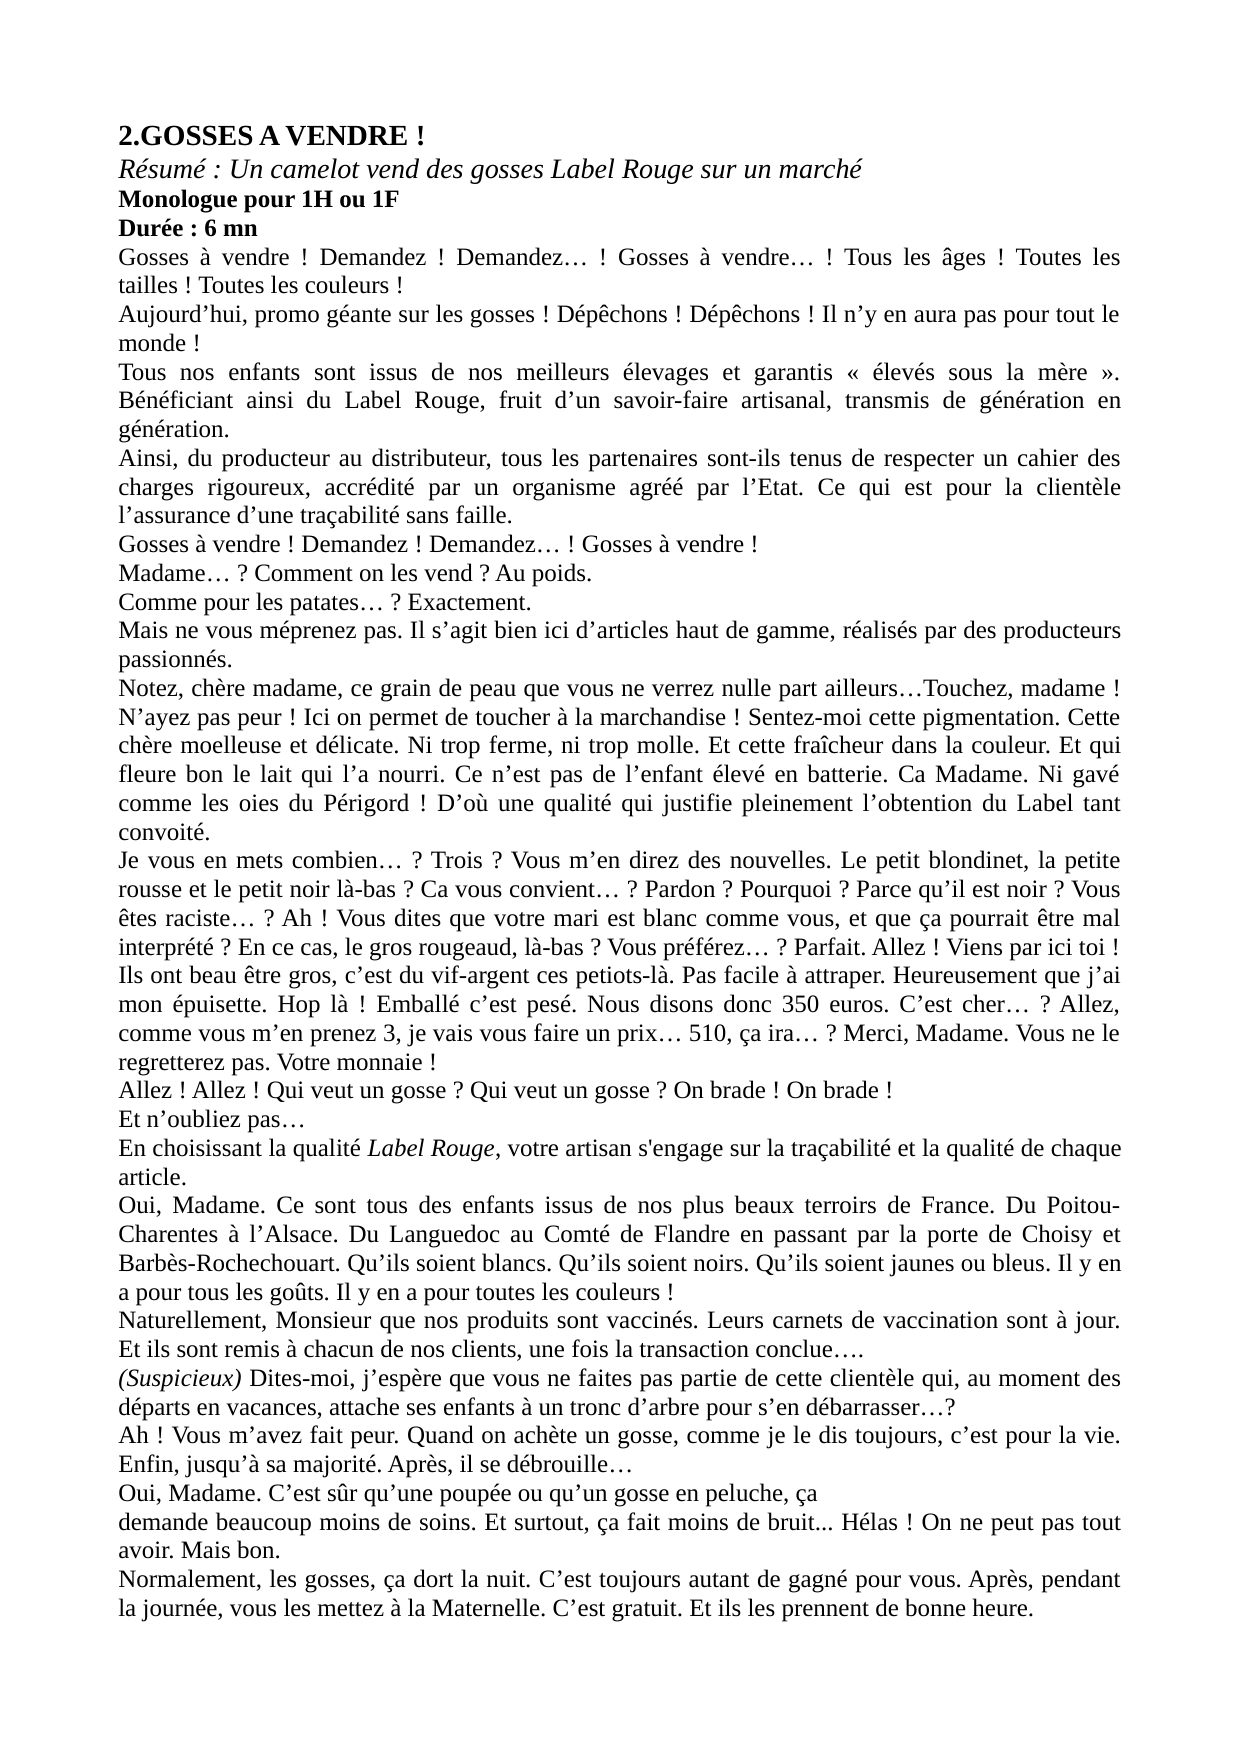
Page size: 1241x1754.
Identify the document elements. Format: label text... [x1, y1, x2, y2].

text Gosses à vendre ! Demandez ! Demandez… ! Gosses à vendre… ! Tous les âges ! Toutes les tailles ! Toutes les couleurs ! [118, 242, 1122, 299]
text Comme pour les patates… ? Exactement. [118, 587, 1122, 615]
text Je vous en mets combien… ? Trois ? Vous m’en direz des nouvelles. Le petit blondinet, la petite rousse et le petit noir là-bas ? Ca vous convient… ? Pardon ? Pourquoi ? Parce qu’il est noir ? Vous êtes raciste… ? Ah ! Vous dites que votre mari est blanc comme vous, et que ça pourrait être mal interprété ? En ce cas, le gros rougeaud, là-bas ? Vous préférez… ? Parfait. Allez ! Viens par ici toi ! Ils ont beau être gros, c’est du vif-argent ces petiots-là. Pas facile à attraper. Heureusement que j’ai mon épuisette. Hop là ! Emballé c’est pesé. Nous disons donc 350 euros. C’est cher… ? Allez, comme vous m’en prenez 3, je vais vous faire un prix… 510, ça ira… ? Merci, Madame. Vous ne le regretterez pas. Votre monnaie ! [118, 845, 1122, 1075]
text En choisissant la qualité Label Rouge, votre artisan s'engage sur la traçabilité et la qualité de chaque article. [118, 1133, 1122, 1190]
text Tous nos enfants sont issus de nos meilleurs élevages et garantis « élevés sous la mère ». Bénéficiant ainsi du Label Rouge, fruit d’un savoir-faire artisanal, transmis de génération en génération. [118, 357, 1122, 443]
text Allez ! Allez ! Qui veut un gosse ? Qui veut un gosse ? On brade ! On brade ! [118, 1075, 1122, 1104]
text Notez, chère madame, ce grain de peau que vous ne verrez nulle part ailleurs…Touchez, madame ! N’ayez pas peur ! Ici on permet de toucher à la marchandise ! Sentez-moi cette pigmentation. Cette chère moelleuse et délicate. Ni trop ferme, ni trop molle. Et cette fraîcheur dans la couleur. Et qui fleure bon le lait qui l’a nourri. Ce n’est pas de l’enfant élevé en batterie. Ca Madame. Ni gavé comme les oies du Périgord ! D’où une qualité qui justifie pleinement l’obtention du Label tant convoité. [118, 673, 1122, 845]
text (Suspicieux) Dites-moi, j’espère que vous ne faites pas partie de cette clientèle qui, au moment des départs en vacances, attache ses enfants à un tronc d’arbre pour s’en débarrasser…? [118, 1363, 1122, 1420]
text Oui, Madame. C’est sûr qu’une poupée ou qu’un gosse en peluche, ça [118, 1478, 1122, 1507]
text Durée : 6 mn [118, 213, 1122, 242]
text demande beaucoup moins de soins. Et surtout, ça fait moins de bruit... Hélas ! On ne peut pas tout avoir. Mais bon. [118, 1507, 1122, 1564]
text Naturellement, Monsieur que nos produits sont vaccinés. Leurs carnets de vaccination sont à jour. Et ils sont remis à chacun de nos clients, une fois la transaction conclue…. [118, 1305, 1122, 1363]
text Ah ! Vous m’avez fait peur. Quand on achète un gosse, comme je le dis toujours, c’est pour la vie. Enfin, jusqu’à sa majorité. Après, il se débrouille… [118, 1420, 1122, 1478]
text Gosses à vendre ! Demandez ! Demandez… ! Gosses à vendre ! [118, 529, 1122, 558]
text Ainsi, du producteur au distributeur, tous les partenaires sont-ils tenus de respecter un cahier des charges rigoureux, accrédité par un organisme agréé par l’Etat. Ce qui est pour la clientèle l’assurance d’une traçabilité sans faille. [118, 443, 1122, 529]
text Normalement, les gosses, ça dort la nuit. C’est toujours autant de gagné pour vous. Après, pendant la journée, vous les mettez à la Maternelle. C’est gratuit. Et ils les prennent de bonne heure. [118, 1564, 1122, 1622]
text Madame… ? Comment on les vend ? Au poids. [118, 558, 1122, 587]
text Et n’oubliez pas… [118, 1104, 1122, 1133]
text Monologue pour 1H ou 1F [118, 184, 1122, 213]
text Mais ne vous méprenez pas. Il s’agit bien ici d’articles haut de gamme, réalisés par des producteurs passionnés. [118, 615, 1122, 673]
text Oui, Madame. Ce sont tous des enfants issus de nos plus beaux terroirs de France. Du Poitou-Charentes à l’Alsace. Du Languedoc au Comté de Flandre en passant par la porte de Choisy et Barbès-Rochechouart. Qu’ils soient blancs. Qu’ils soient noirs. Qu’ils soient jaunes ou bleus. Il y en a pour tous les goûts. Il y en a pour toutes les couleurs ! [118, 1190, 1122, 1305]
text 2.GOSSES A VENDRE ! [118, 118, 1122, 152]
text Aujourd’hui, promo géante sur les gosses ! Dépêchons ! Dépêchons ! Il n’y en aura pas pour tout le monde ! [118, 299, 1122, 357]
text Résumé : Un camelot vend des gosses Label Rouge sur un marché [118, 152, 1122, 184]
